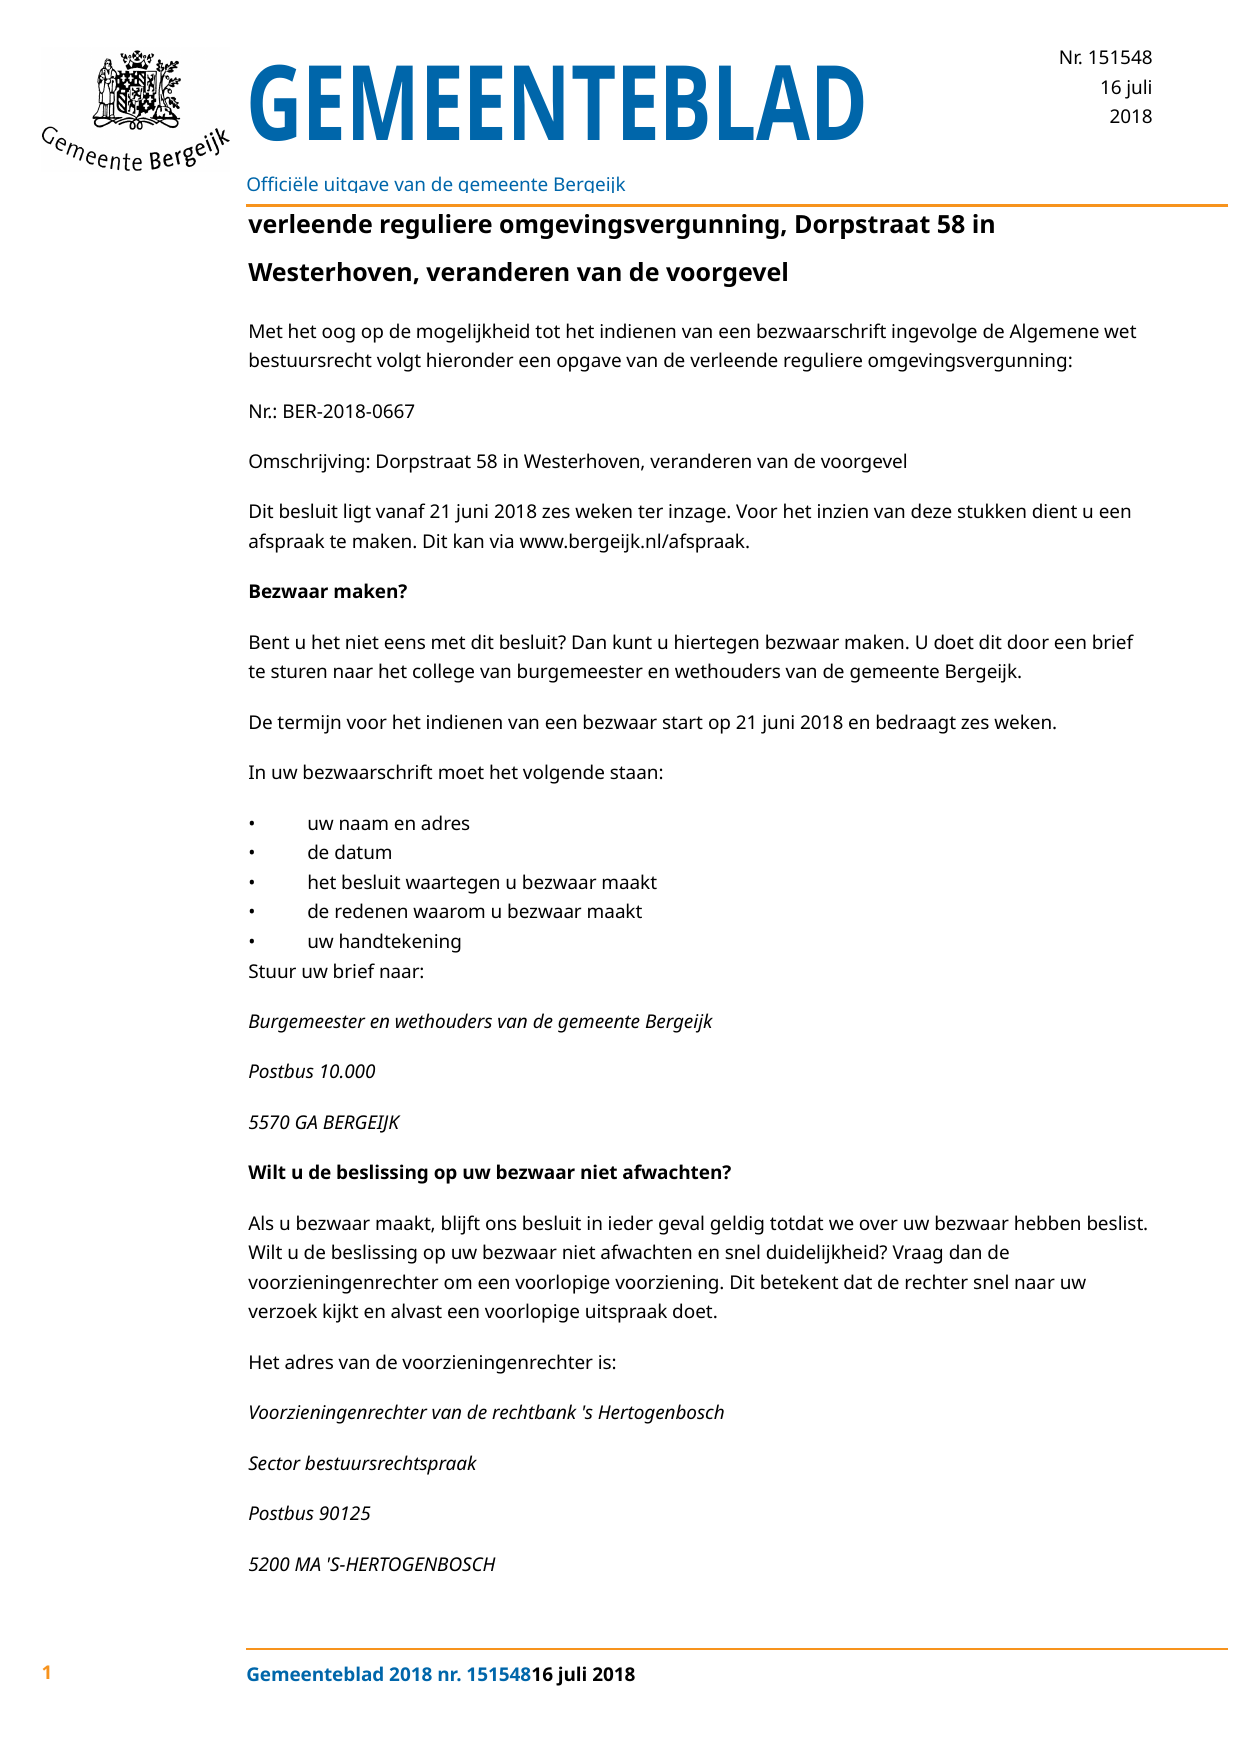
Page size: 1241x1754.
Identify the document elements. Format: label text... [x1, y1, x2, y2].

list de redenen waarom u bezwaar maakt [248, 899, 1152, 924]
text Met het oog op de mogelijkheid tot het indienen van een bezwaarschrift ingevolge de Algemene wet bestuursrecht volgt hieronder een opgave van de verleende reguliere omgevingsvergunning: [248, 318, 1152, 373]
text De termijn voor het indienen van een bezwaar start op 21 juni 2018 en bedraagt zes weken. [248, 709, 1152, 735]
text Voorzieningenrechter van de rechtbank 's Hertogenbosch [248, 1399, 1152, 1425]
text Dit besluit ligt vanaf 21 juni 2018 zes weken ter inzage. Voor het inzien van deze stukken dient u een afspraak te maken. Dit kan via www.bergeijk.nl/afspraak. [248, 499, 1152, 554]
text Postbus 90125 [248, 1500, 1152, 1526]
text Bezwaar maken? [248, 579, 1152, 604]
text 5570 GA BERGEIJK [248, 1109, 1152, 1135]
text Nr.: BER-2018-0667 [248, 398, 1152, 424]
list uw handtekening [248, 928, 1152, 954]
text Als u bezwaar maakt, blijft ons besluit in ieder geval geldig totdat we over uw bezwaar hebben beslist. Wilt u de beslissing op uw bezwaar niet afwachten en snel duidelijkheid? Vraag dan de voorzieningenrechter om een voorlopige voorziening. Dit betekent dat de rechter snel naar uw verzoek kijkt en alvast een voorlopige uitspraak doet. [248, 1210, 1152, 1324]
text Wilt u de beslissing op uw bezwaar niet afwachten? [248, 1159, 1152, 1185]
text Het adres van de voorzieningenrechter is: [248, 1349, 1152, 1375]
list uw naam en adres [248, 810, 1152, 836]
text Omschrijving: Dorpstraat 58 in Westerhoven, veranderen van de voorgevel [248, 448, 1152, 474]
list het besluit waartegen u bezwaar maakt [248, 869, 1152, 895]
text 5200 MA 'S-HERTOGENBOSCH [248, 1551, 1152, 1577]
list de datum [248, 839, 1152, 865]
text In uw bezwaarschrift moet het volgende staan: [248, 759, 1152, 785]
text Postbus 10.000 [248, 1059, 1152, 1084]
text Sector bestuursrechtspraak [248, 1450, 1152, 1476]
text Stuur uw brief naar: [248, 958, 1152, 984]
picture [41, 47, 231, 172]
text Bent u het niet eens met dit besluit? Dan kunt u hiertegen bezwaar maken. U doet dit door een brief te sturen naar het college van burgemeester en wethouders van de gemeente Bergeijk. [248, 629, 1152, 684]
text Burgemeester en wethouders van de gemeente Bergeijk [248, 1008, 1152, 1034]
text verleende reguliere omgevingsvergunning, Dorpstraat 58 in Westerhoven, veranderen van de voorgevel [248, 207, 1152, 288]
